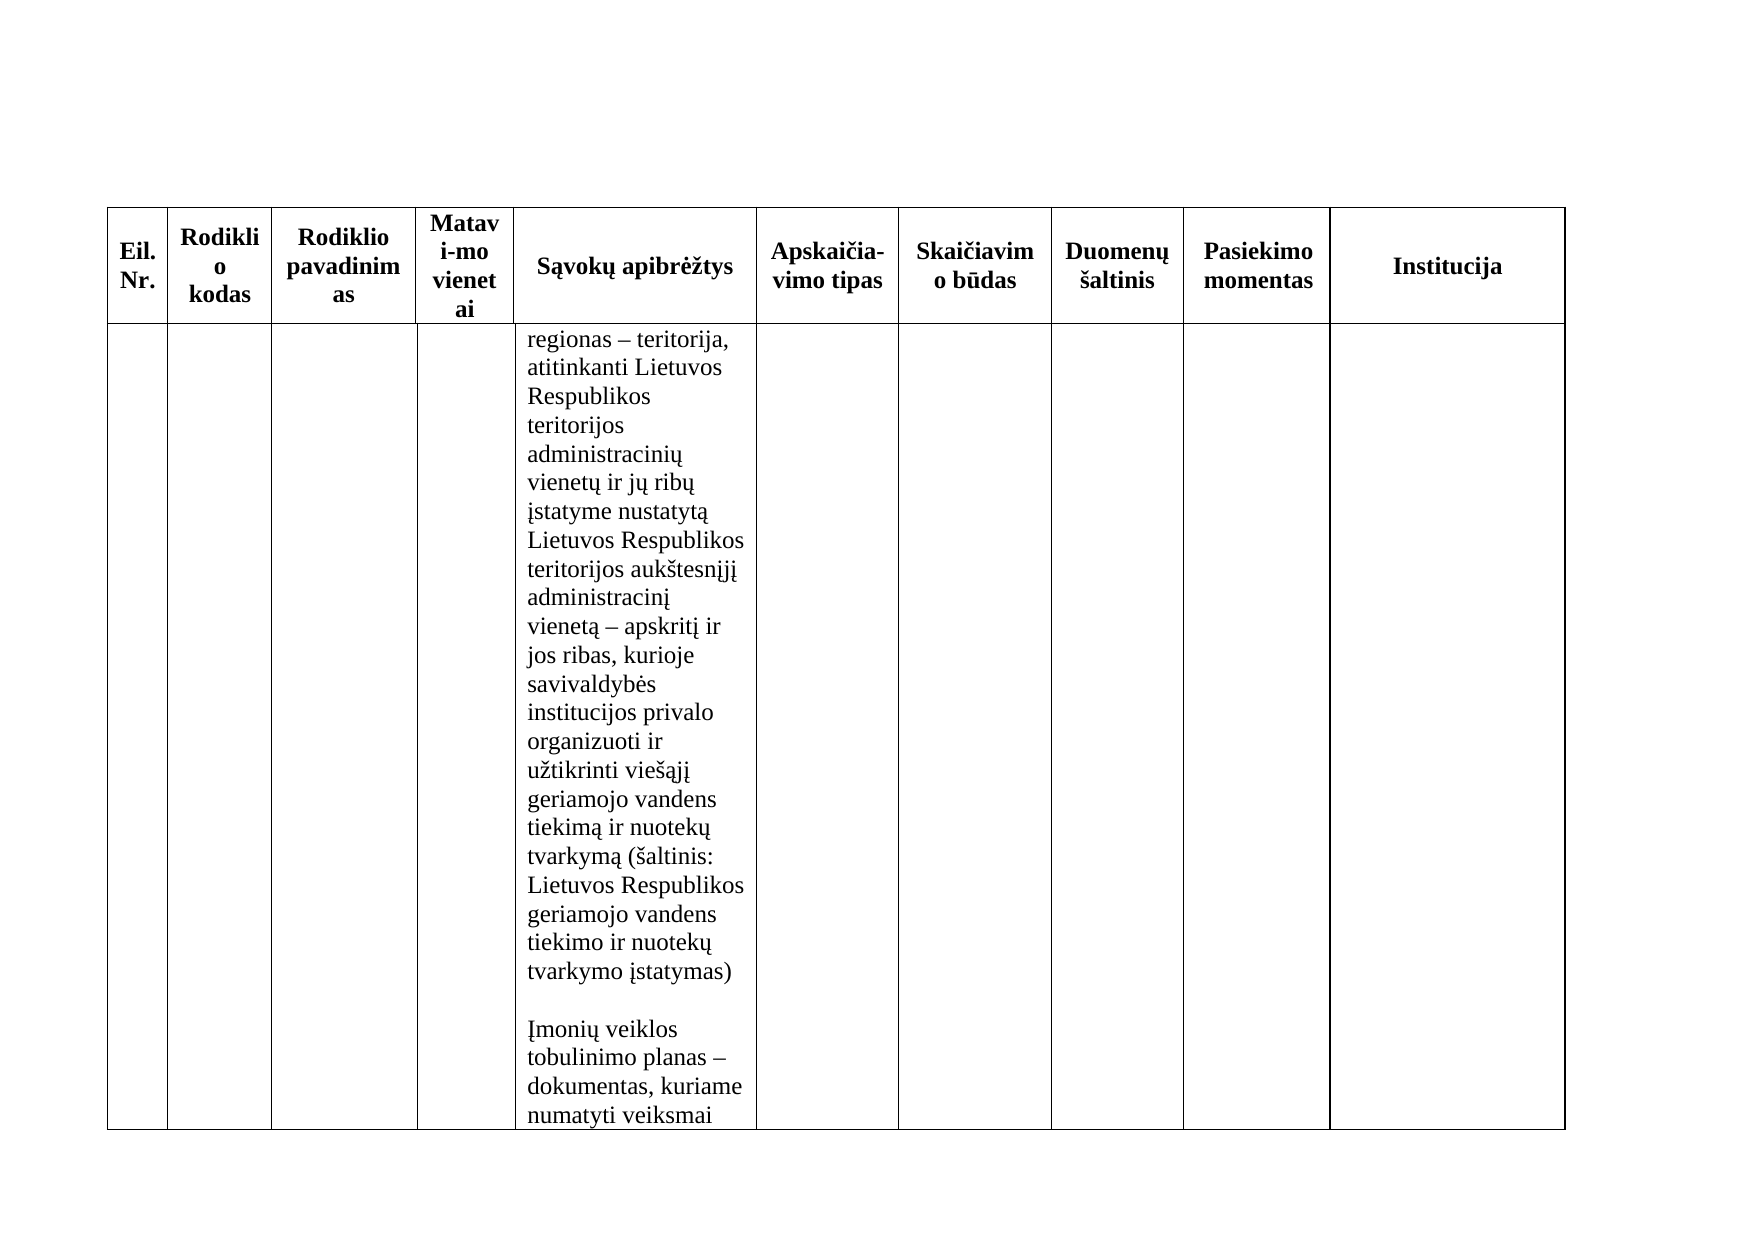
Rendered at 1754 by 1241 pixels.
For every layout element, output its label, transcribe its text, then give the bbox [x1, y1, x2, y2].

table_header Duomenų šaltinis [1052, 208, 1183, 323]
table_header Pasiekimo momentas [1184, 208, 1329, 323]
table_cell [1331, 324, 1564, 1129]
table_cell [168, 324, 271, 1129]
table_cell [1052, 324, 1183, 1129]
table_cell [1184, 324, 1329, 1129]
table_cell [757, 324, 898, 1129]
table_cell [272, 324, 417, 1129]
table_header Apskaičia-vimo tipas [757, 208, 898, 323]
table_header Rodiklio kodas [168, 208, 271, 323]
table_header Sąvokų apibrėžtys [514, 208, 756, 323]
table_header Skaičiavimo būdas [899, 208, 1051, 323]
table_header Institucija [1331, 208, 1564, 323]
table_header Matavi-mo vienetai [416, 208, 513, 323]
table_cell [418, 324, 515, 1129]
table_header Eil. Nr. [108, 208, 167, 323]
table_header Rodiklio pavadinimas [272, 208, 415, 323]
table_cell [108, 324, 167, 1129]
table_cell regionas – teritorija, atitinkanti Lietuvos Respublikos teritorijos administracinių vienetų ir jų ribų įstatyme nustatytą Lietuvos Respublikos teritorijos aukštesnįjį administracinį vienetą – apskritį ir jos ribas, kurioje savivaldybės institucijos privalo organizuoti ir užtikrinti viešąjį geriamojo vandens tiekimą ir nuotekų tvarkymą (šaltinis: Lietuvos Respublikos geriamojo vandens tiekimo ir nuotekų tvarkymo įstatymas) Įmonių veiklos tobulinimo planas – dokumentas, kuriame numatyti veiksmai [516, 324, 756, 1129]
table_cell [899, 324, 1051, 1129]
